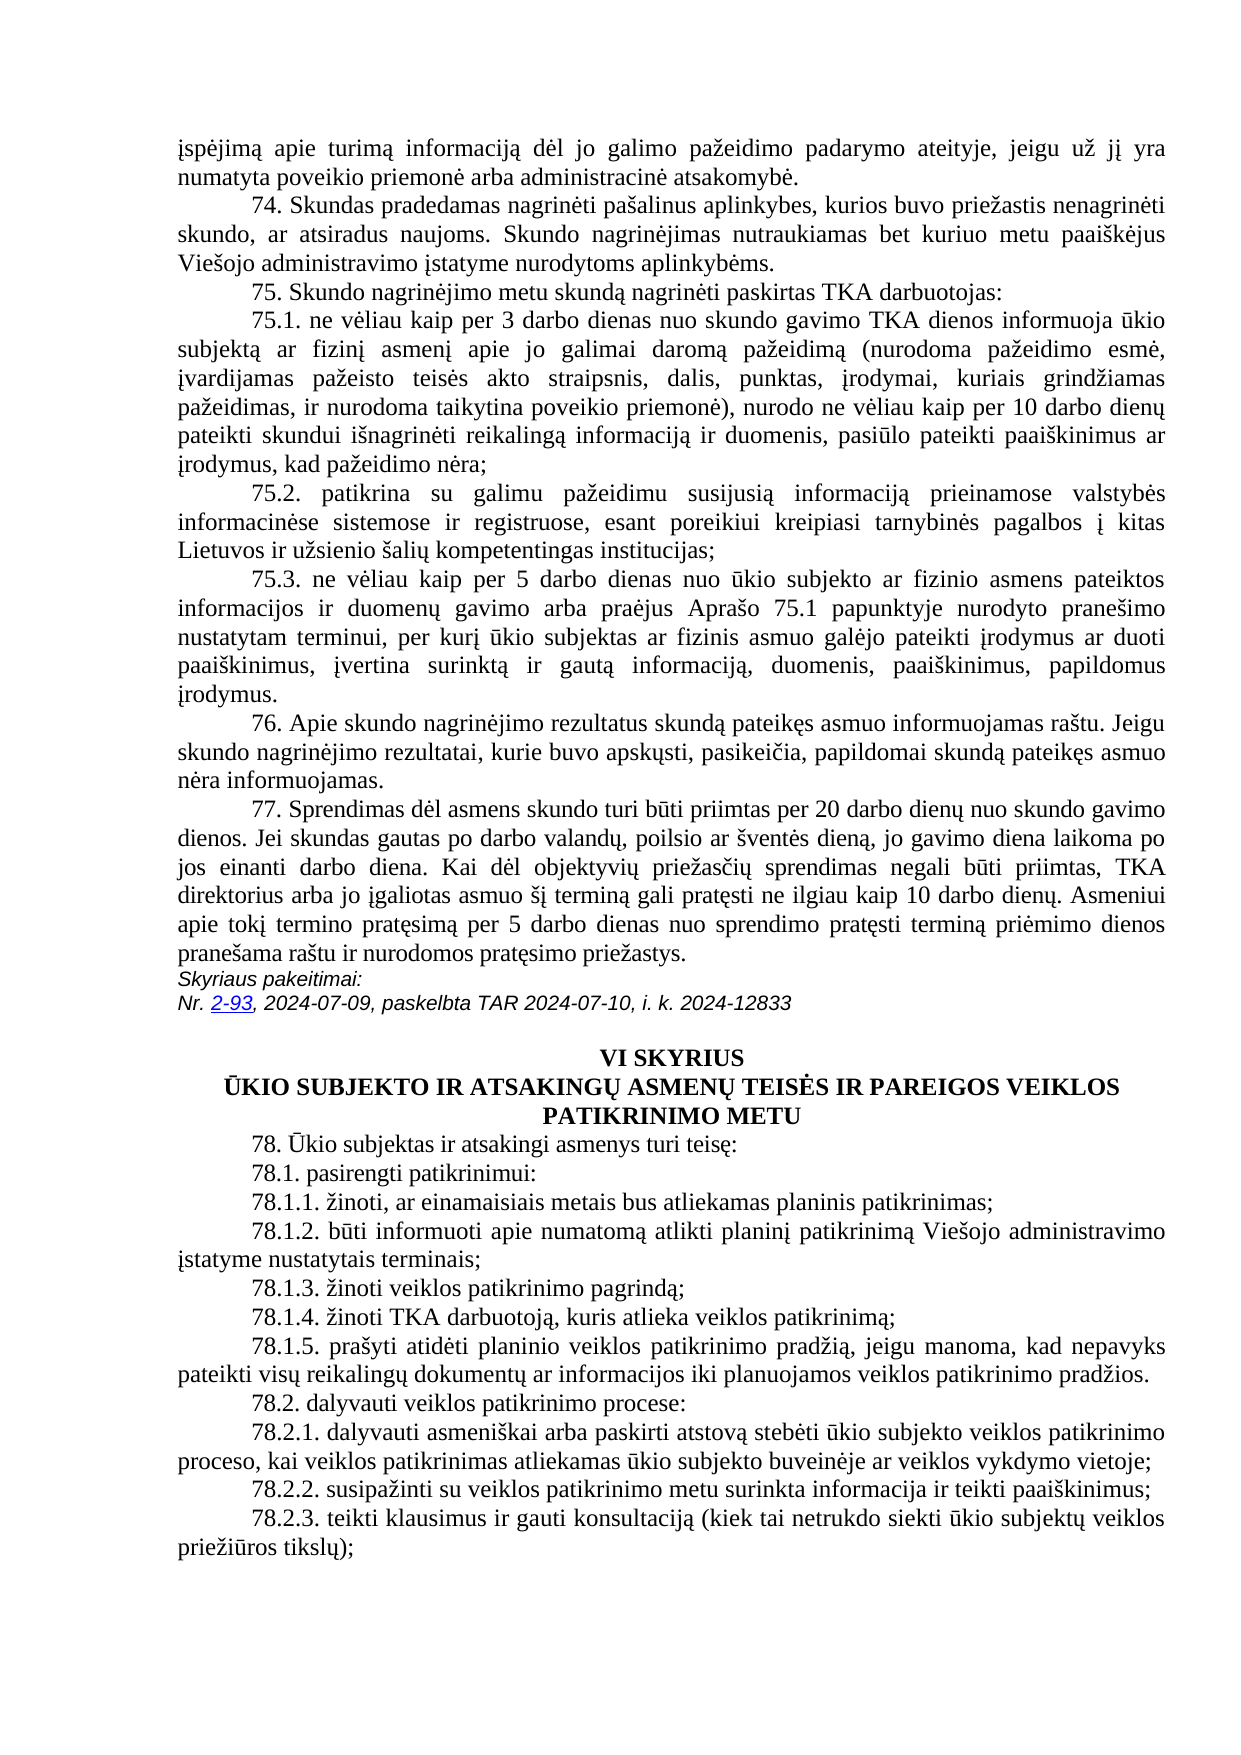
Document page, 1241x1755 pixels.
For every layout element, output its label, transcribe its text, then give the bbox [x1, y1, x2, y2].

text 75.2. patikrina su galimu pažeidimu susijusią informaciją prieinamose valstybės informacinėse sistemose ir registruose, esant poreikiui kreipiasi tarnybinės pagalbos į kitas Lietuvos ir užsienio šalių kompetentingas institucijas; [177, 478, 1166, 564]
text 78.1.4. žinoti TKA darbuotoją, kuris atlieka veiklos patikrinimą; [177, 1302, 1166, 1331]
text ŪKIO SUBJEKTO IR ATSAKINGŲ ASMENŲ TEISĖS IR PAREIGOS VEIKLOS PATIKRINIMO METU [177, 1072, 1166, 1129]
text 78.1.2. būti informuoti apie numatomą atlikti planinį patikrinimą Viešojo administravimo įstatyme nustatytais terminais; [177, 1216, 1166, 1273]
text Nr. 2-93, 2024-07-09, paskelbta TAR 2024-07-10, i. k. 2024-12833 [177, 991, 1166, 1014]
text 78.2.3. teikti klausimus ir gauti konsultaciją (kiek tai netrukdo siekti ūkio subjektų veiklos priežiūros tikslų); [177, 1503, 1166, 1561]
text 75.3. ne vėliau kaip per 5 darbo dienas nuo ūkio subjekto ar fizinio asmens pateiktos informacijos ir duomenų gavimo arba praėjus Aprašo 75.1 papunktyje nurodyto pranešimo nustatytam terminui, per kurį ūkio subjektas ar fizinis asmuo galėjo pateikti įrodymus ar duoti paaiškinimus, įvertina surinktą ir gautą informaciją, duomenis, paaiškinimus, papildomus įrodymus. [177, 564, 1166, 708]
text 78.2.1. dalyvauti asmeniškai arba paskirti atstovą stebėti ūkio subjekto veiklos patikrinimo proceso, kai veiklos patikrinimas atliekamas ūkio subjekto buveinėje ar veiklos vykdymo vietoje; [177, 1417, 1166, 1474]
text 78.1.5. prašyti atidėti planinio veiklos patikrinimo pradžią, jeigu manoma, kad nepavyks pateikti visų reikalingų dokumentų ar informacijos iki planuojamos veiklos patikrinimo pradžios. [177, 1331, 1166, 1388]
text 77. Sprendimas dėl asmens skundo turi būti priimtas per 20 darbo dienų nuo skundo gavimo dienos. Jei skundas gautas po darbo valandų, poilsio ar šventės dieną, jo gavimo diena laikoma po jos einanti darbo diena. Kai dėl objektyvių priežasčių sprendimas negali būti priimtas, TKA direktorius arba jo įgaliotas asmuo šį terminą gali pratęsti ne ilgiau kaip 10 darbo dienų. Asmeniui apie tokį termino pratęsimą per 5 darbo dienas nuo sprendimo pratęsti terminą priėmimo dienos pranešama raštu ir nurodomos pratęsimo priežastys. [177, 794, 1166, 967]
text 75. Skundo nagrinėjimo metu skundą nagrinėti paskirtas TKA darbuotojas: [177, 277, 1166, 305]
text 75.1. ne vėliau kaip per 3 darbo dienas nuo skundo gavimo TKA dienos informuoja ūkio subjektą ar fizinį asmenį apie jo galimai daromą pažeidimą (nurodoma pažeidimo esmė, įvardijamas pažeisto teisės akto straipsnis, dalis, punktas, įrodymai, kuriais grindžiamas pažeidimas, ir nurodoma taikytina poveikio priemonė), nurodo ne vėliau kaip per 10 darbo dienų pateikti skundui išnagrinėti reikalingą informaciją ir duomenis, pasiūlo pateikti paaiškinimus ar įrodymus, kad pažeidimo nėra; [177, 305, 1166, 478]
text 78.1.3. žinoti veiklos patikrinimo pagrindą; [177, 1273, 1166, 1302]
text 78.2.2. susipažinti su veiklos patikrinimo metu surinkta informacija ir teikti paaiškinimus; [177, 1474, 1166, 1503]
text įspėjimą apie turimą informaciją dėl jo galimo pažeidimo padarymo ateityje, jeigu už jį yra numatyta poveikio priemonė arba administracinė atsakomybė. [177, 133, 1166, 190]
text VI SKYRIUS [177, 1043, 1166, 1072]
text 74. Skundas pradedamas nagrinėti pašalinus aplinkybes, kurios buvo priežastis nenagrinėti skundo, ar atsiradus naujoms. Skundo nagrinėjimas nutraukiamas bet kuriuo metu paaiškėjus Viešojo administravimo įstatyme nurodytoms aplinkybėms. [177, 190, 1166, 277]
text 78.1.1. žinoti, ar einamaisiais metais bus atliekamas planinis patikrinimas; [177, 1187, 1166, 1216]
text 78. Ūkio subjektas ir atsakingi asmenys turi teisę: [177, 1129, 1166, 1158]
text 78.2. dalyvauti veiklos patikrinimo procese: [177, 1388, 1166, 1417]
text 76. Apie skundo nagrinėjimo rezultatus skundą pateikęs asmuo informuojamas raštu. Jeigu skundo nagrinėjimo rezultatai, kurie buvo apskųsti, pasikeičia, papildomai skundą pateikęs asmuo nėra informuojamas. [177, 708, 1166, 794]
text 78.1. pasirengti patikrinimui: [177, 1158, 1166, 1187]
text Skyriaus pakeitimai: [177, 967, 1166, 991]
